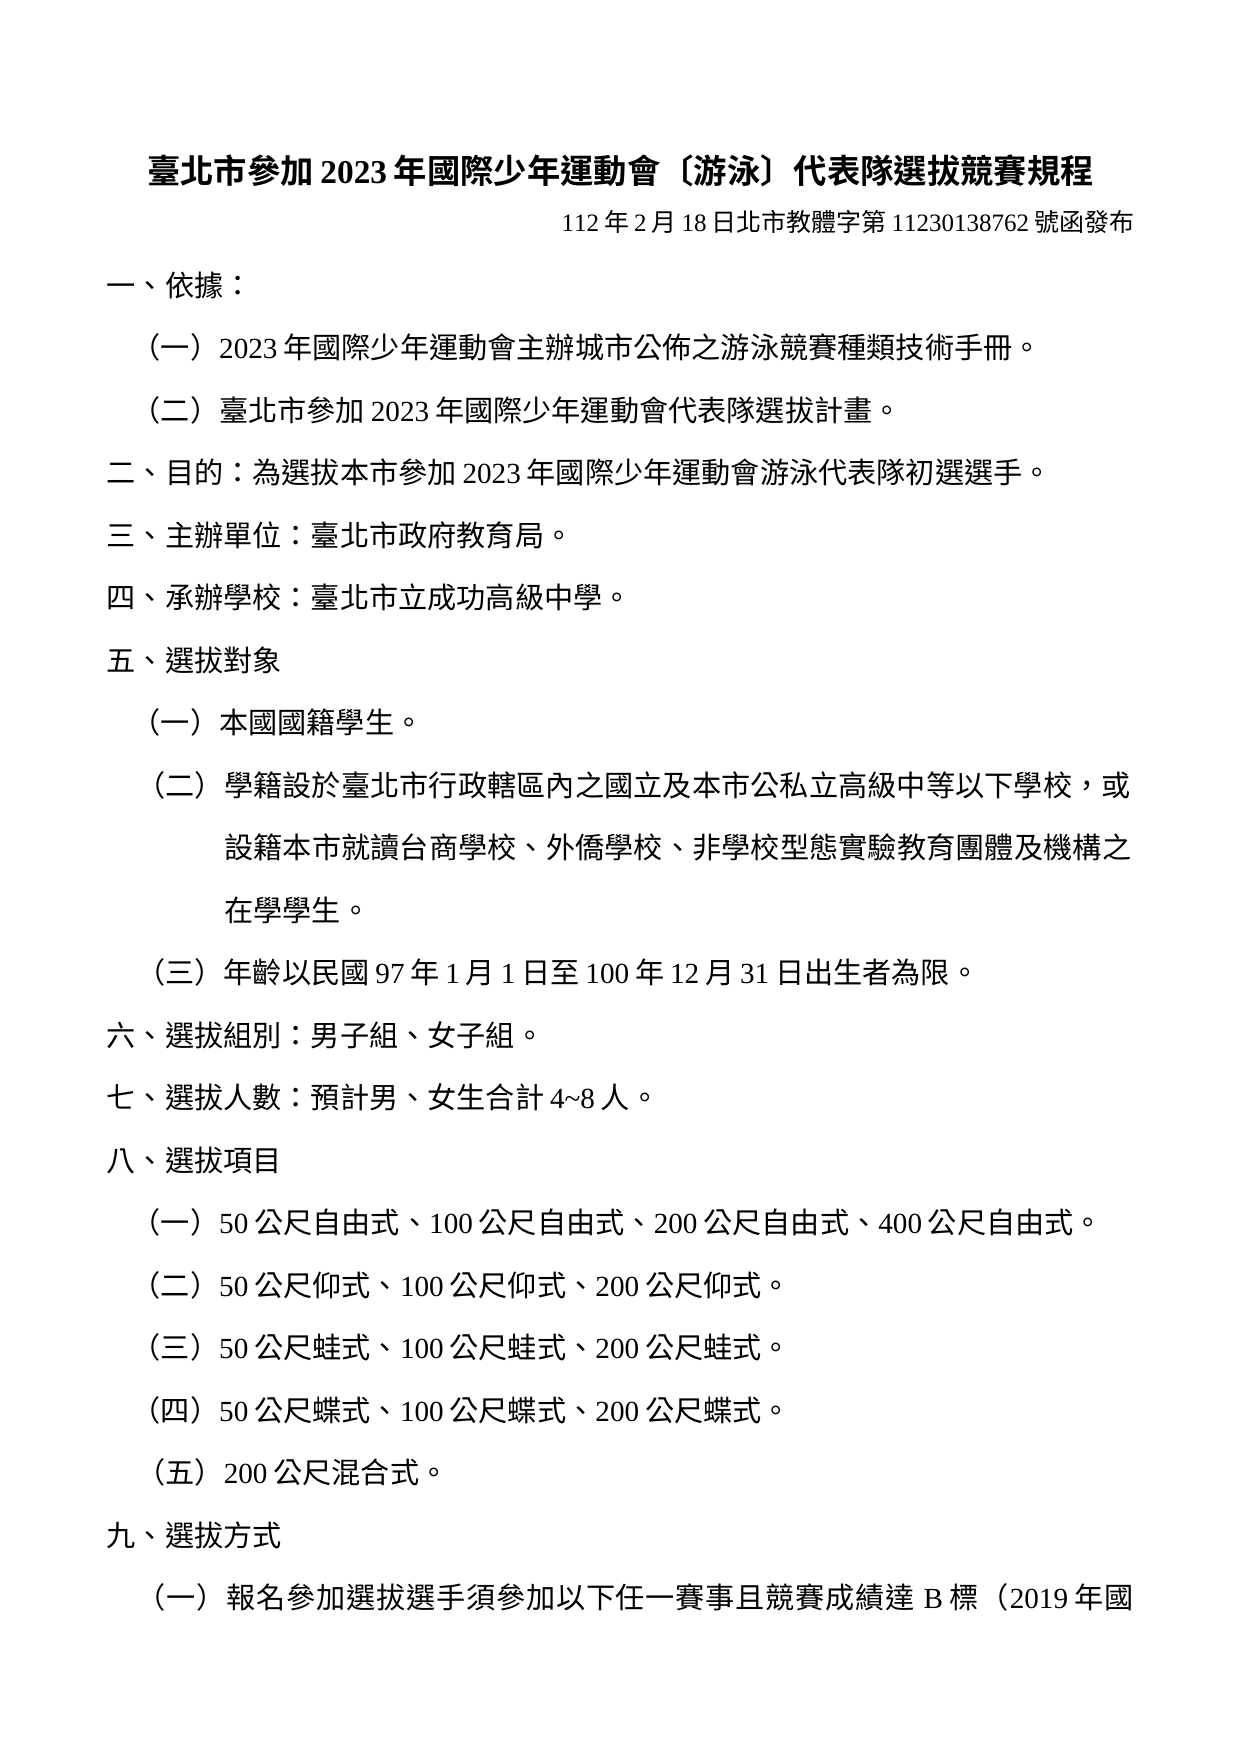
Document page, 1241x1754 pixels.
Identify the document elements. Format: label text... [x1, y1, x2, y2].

text 三、主辦單位：臺北市政府教育局。 [106, 492, 1134, 554]
text （五）200公尺混合式。 [136, 1429, 1134, 1492]
text （四）50公尺蝶式、100公尺蝶式、200公尺蝶式。 [131, 1367, 1134, 1429]
text （二）50公尺仰式、100公尺仰式、200公尺仰式。 [131, 1242, 1134, 1304]
text （一）2023年國際少年運動會主辦城市公佈之游泳競賽種類技術手冊。 [131, 304, 1134, 367]
text 九、選拔方式 [106, 1492, 1134, 1554]
text （三）年齡以民國97年1月1日至100年12月31日出生者為限。 [136, 929, 1134, 992]
text 二、目的：為選拔本市參加2023年國際少年運動會游泳代表隊初選選手。 [106, 429, 1134, 492]
text 一、依據： [106, 242, 1134, 304]
text （二）學籍設於臺北市行政轄區內之國立及本市公私立高級中等以下學校，或設籍本市就讀台商學校、外僑學校、非學校型態實驗教育團體及機構之在學學生。 [136, 742, 1134, 929]
text 112年2月18日北市教體字第11230138762號函發布 [106, 189, 1134, 242]
text 七、選拔人數：預計男、女生合計4~8人。 [106, 1054, 1134, 1117]
text 四、承辦學校：臺北市立成功高級中學。 [106, 554, 1134, 617]
text （三）50公尺蛙式、100公尺蛙式、200公尺蛙式。 [131, 1304, 1134, 1367]
text 六、選拔組別：男子組、女子組。 [106, 992, 1134, 1054]
text （一）50公尺自由式、100公尺自由式、200公尺自由式、400公尺自由式。 [131, 1179, 1134, 1242]
text 臺北市參加2023年國際少年運動會〔游泳〕代表隊選拔競賽規程 [106, 127, 1134, 189]
text 八、選拔項目 [106, 1117, 1134, 1179]
text （一）報名參加選拔選手須參加以下任一賽事且競賽成績達B標（2019年國 [136, 1554, 1134, 1617]
text 五、選拔對象 [106, 617, 1134, 679]
text （二）臺北市參加2023年國際少年運動會代表隊選拔計畫。 [131, 367, 1134, 429]
text （一）本國國籍學生。 [131, 679, 1134, 742]
